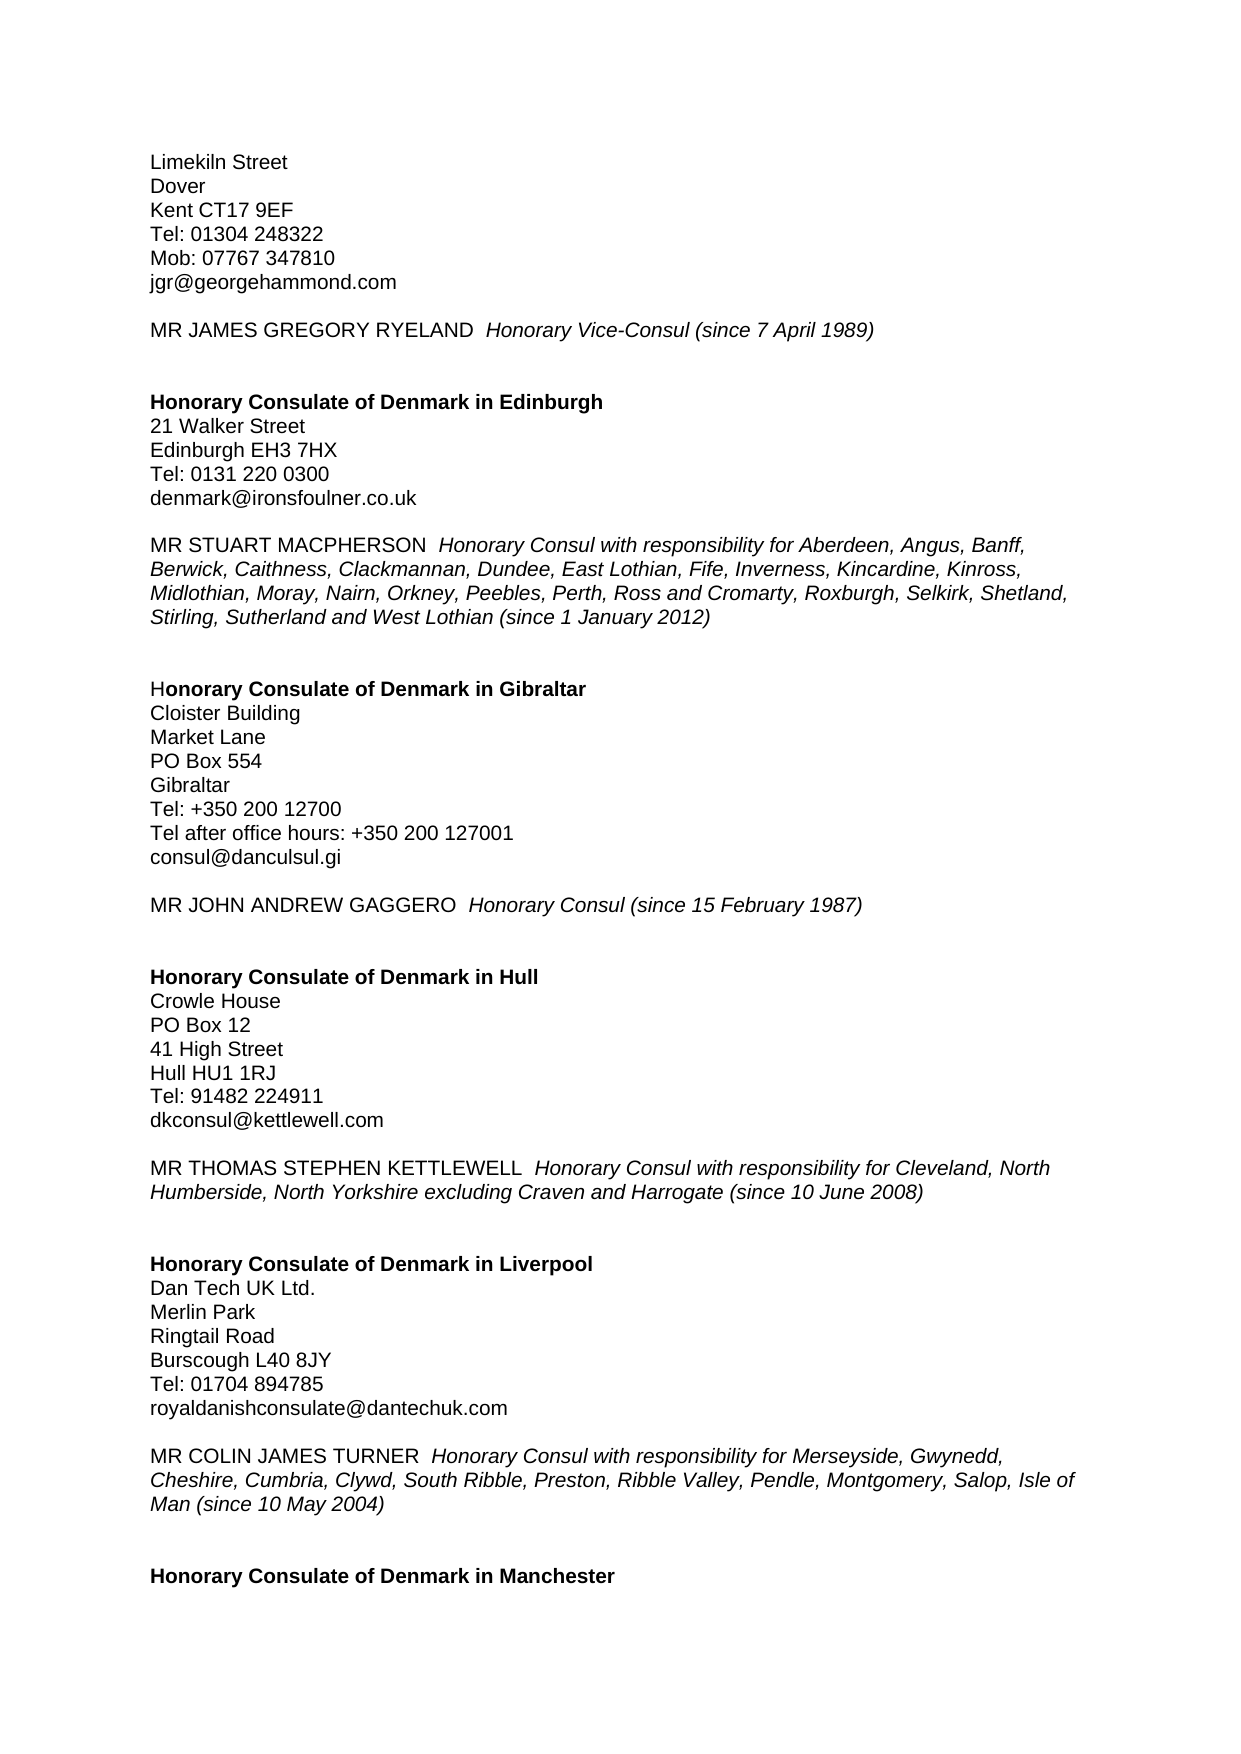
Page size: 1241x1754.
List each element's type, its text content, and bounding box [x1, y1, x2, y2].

text Edinburgh EH3 7HX [150, 437, 1090, 461]
text Cloister Building [150, 701, 1090, 725]
text Honorary Consulate of Denmark in Gibraltar [150, 677, 1090, 701]
text MR THOMAS STEPHEN KETTLEWELL Honorary Consul with responsibility for Cleveland, North Humberside, North Yorkshire excluding Craven and Harrogate (since 10 June 2008) [150, 1156, 1090, 1204]
text Honorary Consulate of Denmark in Liverpool [150, 1252, 1090, 1276]
text Honorary Consulate of Denmark in Manchester [150, 1563, 1090, 1587]
text Limekiln Street [150, 150, 1090, 174]
text Crowle House [150, 988, 1090, 1012]
text MR COLIN JAMES TURNER Honorary Consul with responsibility for Merseyside, Gwynedd, Cheshire, Cumbria, Clywd, South Ribble, Preston, Ribble Valley, Pendle, Montgomery, Salop, Isle of Man (since 10 May 2004) [150, 1444, 1090, 1516]
text Hull HU1 1RJ [150, 1060, 1090, 1084]
text Tel: +350 200 12700 [150, 797, 1090, 821]
text dkconsul@kettlewell.com [150, 1108, 1090, 1132]
text Tel: 0131 220 0300 [150, 461, 1090, 485]
text Honorary Consulate of Denmark in Hull [150, 964, 1090, 988]
text MR JOHN ANDREW GAGGERO Honorary Consul (since 15 February 1987) [150, 893, 1090, 917]
text Dan Tech UK Ltd. [150, 1276, 1090, 1300]
text consul@danculsul.gi [150, 845, 1090, 869]
text Honorary Consulate of Denmark in Edinburgh [150, 389, 1090, 413]
text Merlin Park [150, 1300, 1090, 1324]
text Tel: 01704 894785 [150, 1372, 1090, 1396]
text PO Box 554 [150, 749, 1090, 773]
text Market Lane [150, 725, 1090, 749]
text MR JAMES GREGORY RYELAND Honorary Vice-Consul (since 7 April 1989) [150, 318, 1090, 342]
text royaldanishconsulate@dantechuk.com [150, 1396, 1090, 1420]
text jgr@georgehammond.com [150, 270, 1090, 294]
text denmark@ironsfoulner.co.uk [150, 485, 1090, 509]
text PO Box 12 [150, 1012, 1090, 1036]
text Ringtail Road [150, 1324, 1090, 1348]
text Burscough L40 8JY [150, 1348, 1090, 1372]
text 21 Walker Street [150, 413, 1090, 437]
text Tel after office hours: +350 200 127001 [150, 821, 1090, 845]
text Tel: 91482 224911 [150, 1084, 1090, 1108]
text MR STUART MACPHERSON Honorary Consul with responsibility for Aberdeen, Angus, Banff, Berwick, Caithness, Clackmannan, Dundee, East Lothian, Fife, Inverness, Kincardine, Kinross, Midlothian, Moray, Nairn, Orkney, Peebles, Perth, Ross and Cromarty, Roxburgh, Selkirk, Shetland, Stirling, Sutherland and West Lothian (since 1 January 2012) [150, 533, 1090, 629]
text 41 High Street [150, 1036, 1090, 1060]
text Kent CT17 9EF [150, 198, 1090, 222]
text Tel: 01304 248322 [150, 222, 1090, 246]
text Gibraltar [150, 773, 1090, 797]
text Dover [150, 174, 1090, 198]
text Mob: 07767 347810 [150, 246, 1090, 270]
